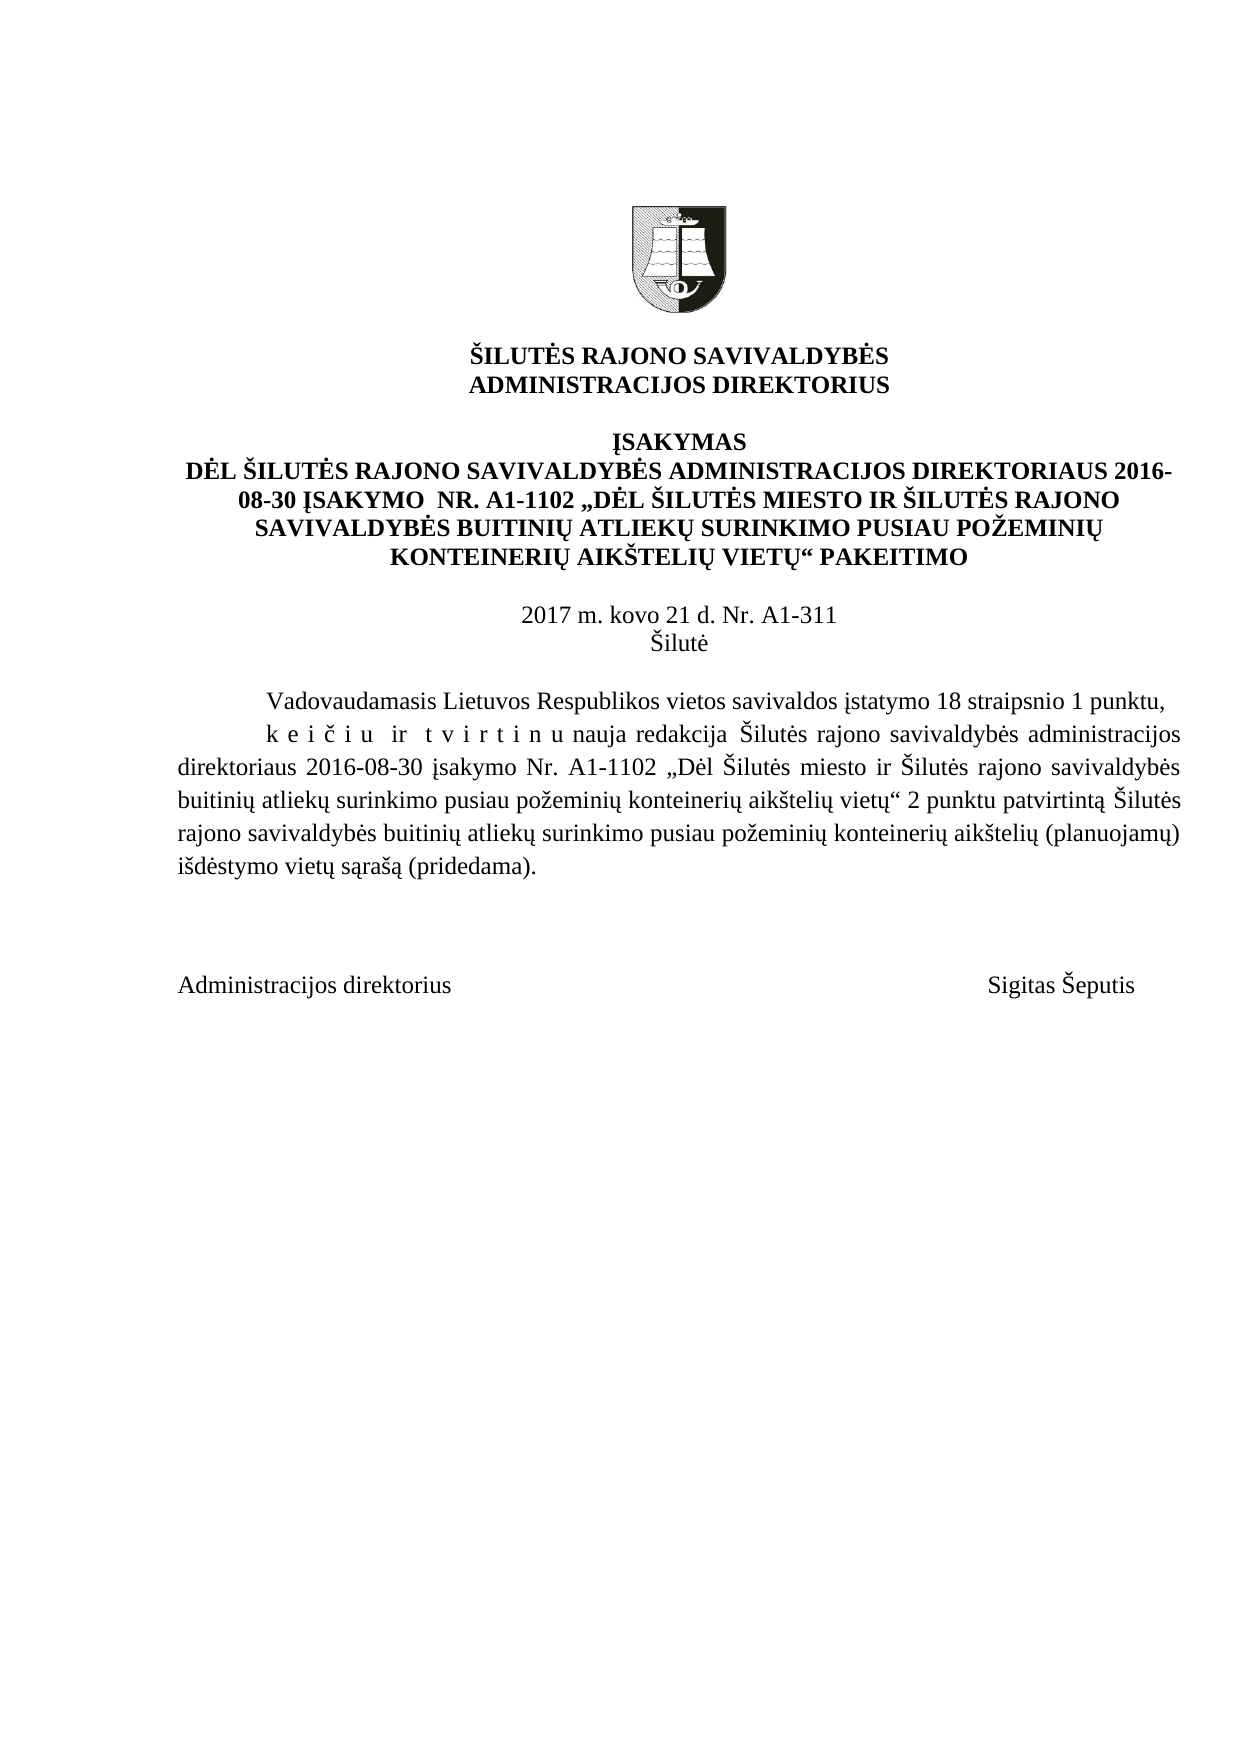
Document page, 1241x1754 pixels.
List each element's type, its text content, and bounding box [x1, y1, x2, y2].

text Administracijos direktorius Sigitas Šeputis [177, 970, 1181, 999]
text 2017 m. kovo 21 d. Nr. A1-311 [177, 600, 1181, 628]
text ĮSAKYMAS [177, 427, 1181, 456]
text ŠILUTĖS RAJONO SAVIVALDYBĖS [177, 341, 1181, 370]
text DĖL ŠILUTĖS RAJONO SAVIVALDYBĖS ADMINISTRACIJOS DIREKTORIAUS 2016-08-30 ĮSAKYMO NR. A1-1102 „DĖL ŠILUTĖS MIESTO IR ŠILUTĖS RAJONO SAVIVALDYBĖS BUITINIŲ ATLIEKŲ SURINKIMO PUSIAU POŽEMINIŲ KONTEINERIŲ AIKŠTELIŲ VIETŲ“ PAKEITIMO [177, 456, 1181, 571]
text Šilutė [177, 628, 1181, 657]
text Vadovaudamasis Lietuvos Respublikos vietos savivaldos įstatymo 18 straipsnio 1 punktu, [177, 686, 1181, 715]
text k e i č i u ir t v i r t i n u nauja redakcija Šilutės rajono savivaldybės administracijos direktoriaus 2016-08-30 įsakymo Nr. A1-1102 „Dėl Šilutės miesto ir Šilutės rajono savivaldybės buitinių atliekų surinkimo pusiau požeminių konteinerių aikštelių vietų“ 2 punktu patvirtintą Šilutės rajono savivaldybės buitinių atliekų surinkimo pusiau požeminių konteinerių aikštelių (planuojamų) išdėstymo vietų sąrašą (pridedama). [177, 719, 1181, 880]
text ADMINISTRACIJOS DIREKTORIUS [177, 370, 1181, 398]
